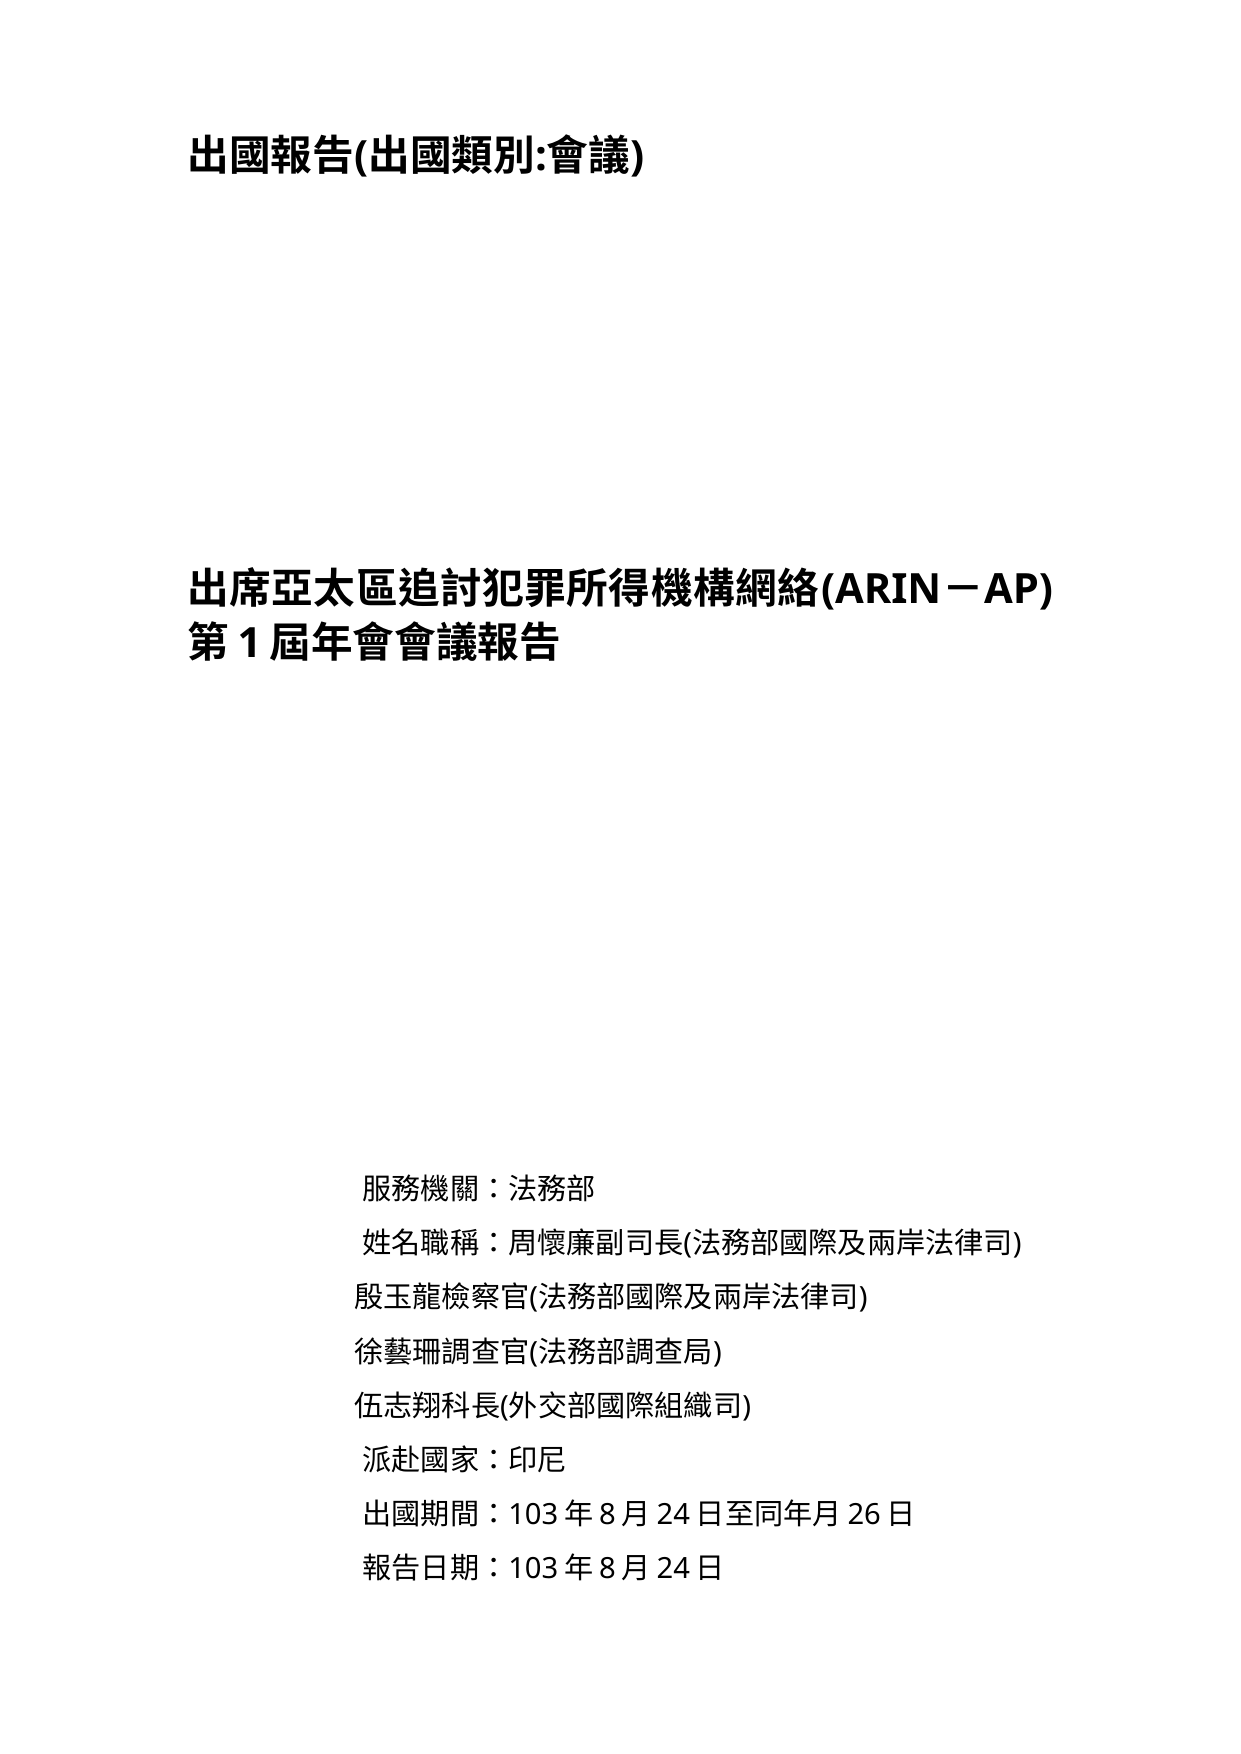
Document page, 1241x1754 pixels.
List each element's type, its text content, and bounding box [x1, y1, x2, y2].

text 姓名職稱：周懷廉副司長(法務部國際及兩岸法律司) [187, 1210, 1053, 1264]
text 殷玉龍檢察官(法務部國際及兩岸法律司) [187, 1264, 1053, 1319]
text 徐藝珊調查官(法務部調查局) [187, 1319, 1053, 1373]
text 伍志翔科長(外交部國際組織司) [187, 1373, 1053, 1427]
text 出國報告(出國類別:會議) [187, 127, 1053, 181]
text 出國期間：103年8月24日至同年月26日 [187, 1481, 1053, 1535]
text 服務機關：法務部 [187, 1156, 1053, 1210]
text 出席亞太區追討犯罪所得機構網絡(ARIN－AP)第1屆年會會議報告 [187, 560, 1053, 669]
text 派赴國家：印尼 [187, 1427, 1053, 1481]
text 報告日期：103年8月24日 [187, 1535, 1053, 1589]
